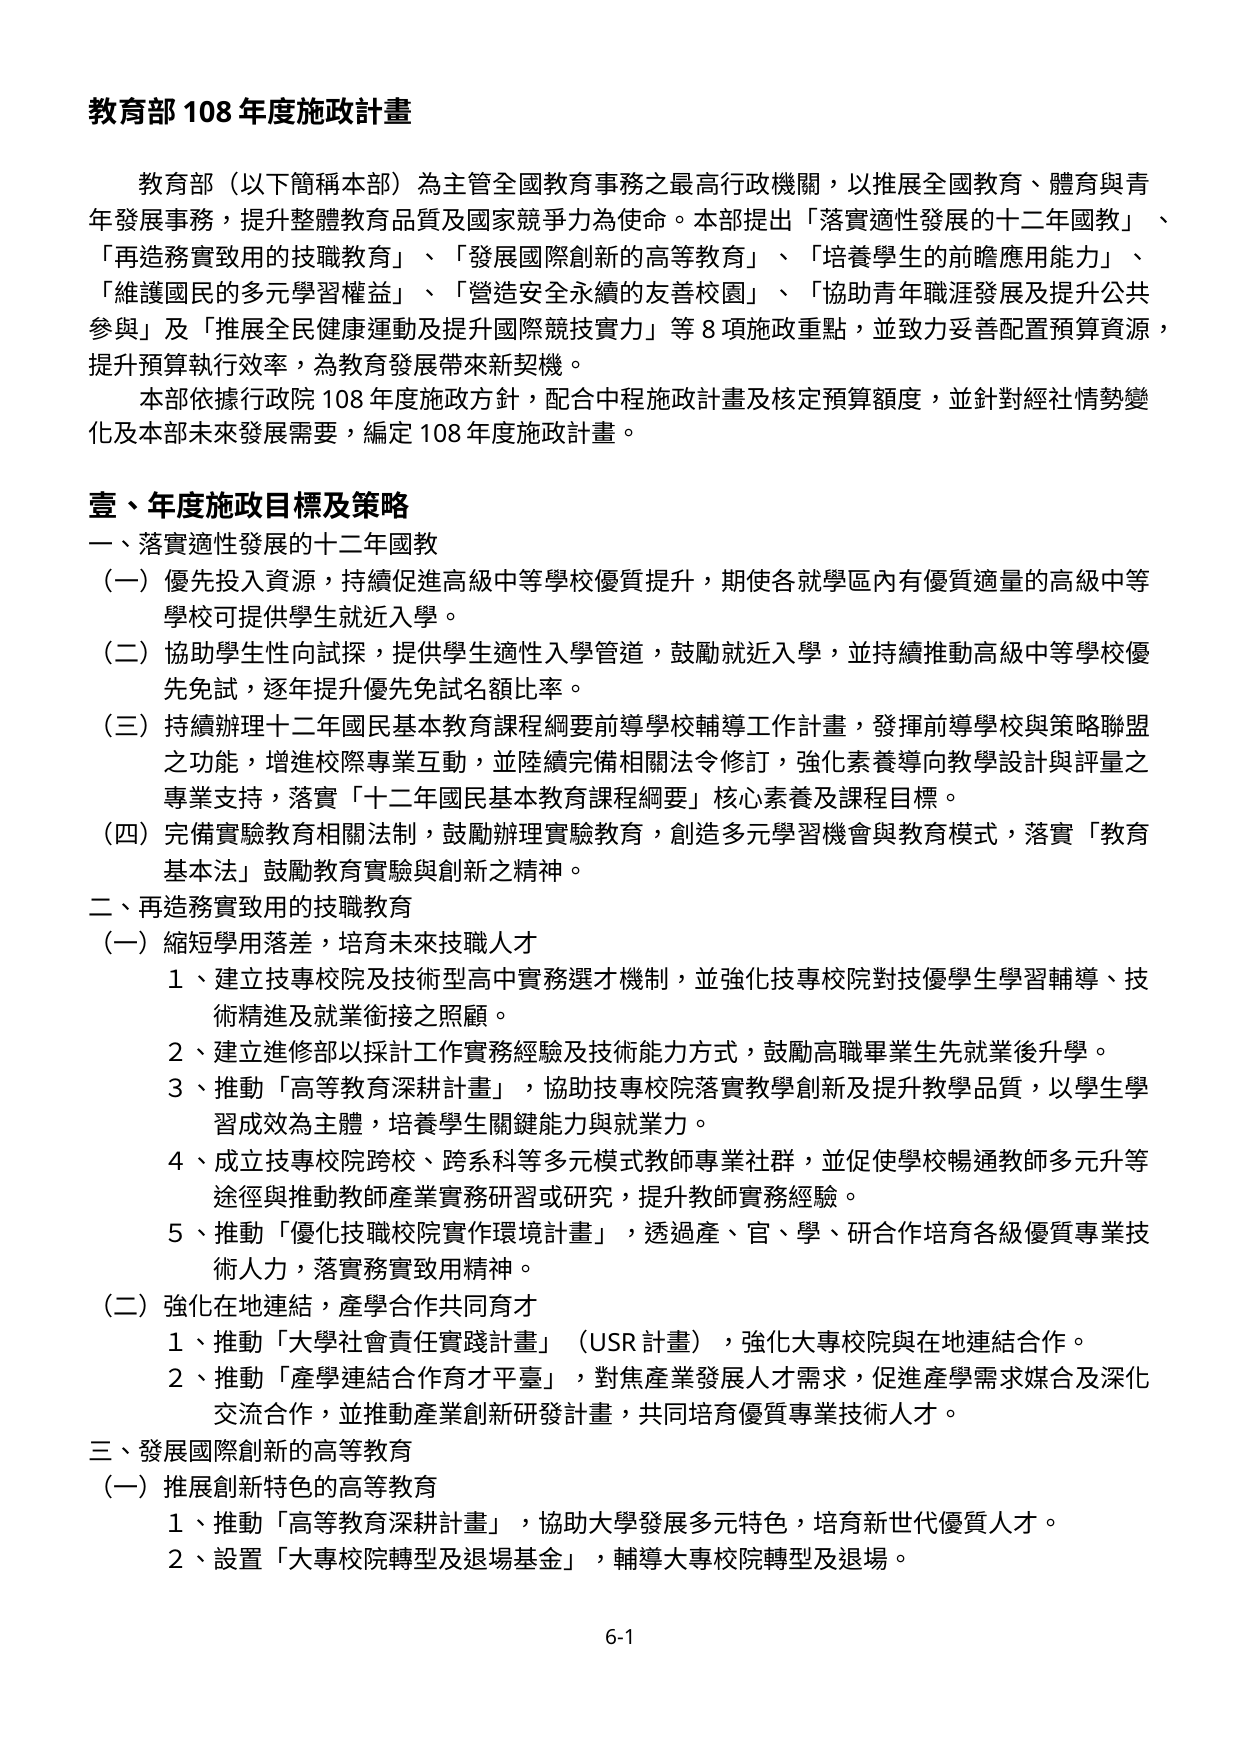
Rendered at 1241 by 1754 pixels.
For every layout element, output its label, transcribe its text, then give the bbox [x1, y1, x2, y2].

text （三）持續辦理十二年國民基本教育課程綱要前導學校輔導工作計畫，發揮前導學校與策略聯盟之功能，增進校際專業互動，並陸續完備相關法令修訂，強化素養導向教學設計與評量之專業支持，落實「十二年國民基本教育課程綱要」核心素養及課程目標。 [89, 706, 1152, 815]
text （一）推展創新特色的高等教育 [89, 1467, 1152, 1503]
text 教育部（以下簡稱本部）為主管全國教育事務之最高行政機關，以推展全國教育、體育與青年發展事務，提升整體教育品質及國家競爭力為使命。本部提出「落實適性發展的十二年國教」、「再造務實致用的技職教育」、「發展國際創新的高等教育」、「培養學生的前瞻應用能力」、「維護國民的多元學習權益」、「營造安全永續的友善校園」、「協助青年職涯發展及提升公共參與」及「推展全民健康運動及提升國際競技實力」等8項施政重點，並致力妥善配置預算資源，提升預算執行效率，為教育發展帶來新契機。 [89, 164, 1152, 382]
text （四）完備實驗教育相關法制，鼓勵辦理實驗教育，創造多元學習機會與教育模式，落實「教育基本法」鼓勵教育實驗與創新之精神。 [89, 815, 1152, 887]
text ５、推動「優化技職校院實作環境計畫」，透過產、官、學、研合作培育各級優質專業技術人力，落實務實致用精神。 [164, 1213, 1152, 1286]
text １、建立技專校院及技術型高中實務選才機制，並強化技專校院對技優學生學習輔導、技術精進及就業銜接之照顧。 [164, 960, 1152, 1032]
text 三、發展國際創新的高等教育 [89, 1431, 1152, 1467]
text （一）縮短學用落差，培育未來技職人才 [89, 923, 1152, 960]
text ３、推動「高等教育深耕計畫」，協助技專校院落實教學創新及提升教學品質，以學生學習成效為主體，培養學生關鍵能力與就業力。 [164, 1068, 1152, 1141]
text １、推動「高等教育深耕計畫」，協助大學發展多元特色，培育新世代優質人才。 [164, 1503, 1152, 1540]
text （二）協助學生性向試探，提供學生適性入學管道，鼓勵就近入學，並持續推動高級中等學校優先免試，逐年提升優先免試名額比率。 [89, 633, 1152, 706]
text 壹、年度施政目標及策略 [89, 483, 1152, 525]
text （二）強化在地連結，產學合作共同育才 [89, 1286, 1152, 1322]
text 一、落實適性發展的十二年國教 [89, 525, 1152, 561]
text ４、成立技專校院跨校、跨系科等多元模式教師專業社群，並促使學校暢通教師多元升等途徑與推動教師產業實務研習或研究，提升教師實務經驗。 [164, 1141, 1152, 1213]
text １、推動「大學社會責任實踐計畫」（USR計畫），強化大專校院與在地連結合作。 [164, 1322, 1152, 1358]
text ２、建立進修部以採計工作實務經驗及技術能力方式，鼓勵高職畢業生先就業後升學。 [164, 1032, 1152, 1068]
text 本部依據行政院108年度施政方針，配合中程施政計畫及核定預算額度，並針對經社情勢變化及本部未來發展需要，編定108年度施政計畫。 [89, 382, 1152, 449]
text 教育部108年度施政計畫 [89, 89, 1152, 131]
text ２、推動「產學連結合作育才平臺」，對焦產業發展人才需求，促進產學需求媒合及深化交流合作，並推動產業創新研發計畫，共同培育優質專業技術人才。 [164, 1358, 1152, 1431]
text （一）優先投入資源，持續促進高級中等學校優質提升，期使各就學區內有優質適量的高級中等學校可提供學生就近入學。 [89, 561, 1152, 633]
text ２、設置「大專校院轉型及退場基金」，輔導大專校院轉型及退場。 [164, 1540, 1152, 1576]
text 二、再造務實致用的技職教育 [89, 887, 1152, 923]
